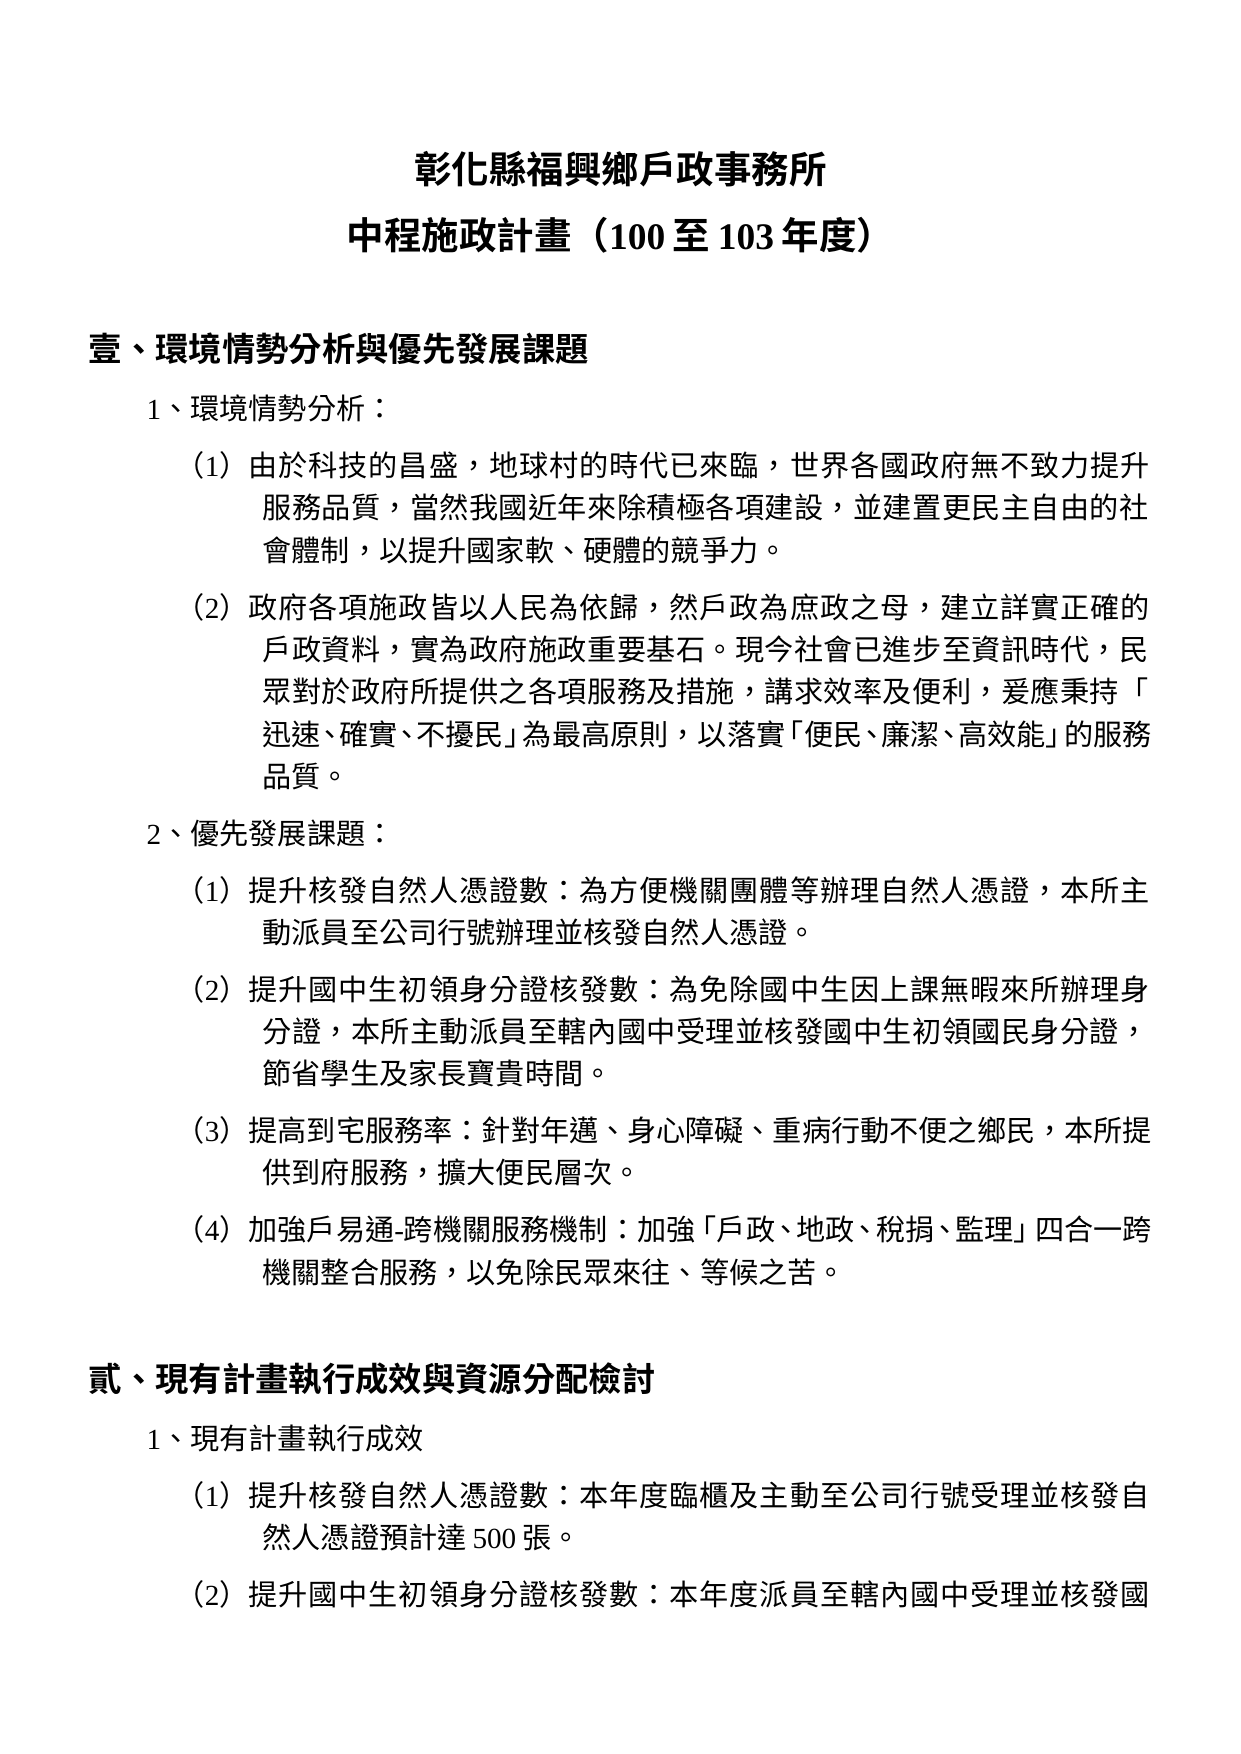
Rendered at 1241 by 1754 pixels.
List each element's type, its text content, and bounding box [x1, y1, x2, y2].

text 壹、環境情勢分析與優先發展課題 [88, 323, 1152, 371]
list 優先發展課題： [146, 810, 1152, 852]
list 加強戶易通-跨機關服務機制：加強「戶政、地政、稅捐、監理」四合一跨機關整合服務，以免除民眾來往、等候之苦。 [175, 1207, 1152, 1291]
list 提升國中生初領身分證核發數：本年度派員至轄內國中受理並核發國 [175, 1572, 1152, 1614]
list 提高到宅服務率：針對年邁、身心障礙、重病行動不便之鄉民，本所提供到府服務，擴大便民層次。 [175, 1108, 1152, 1192]
text 中程施政計畫（100至103年度） [88, 206, 1152, 261]
text 貳、現有計畫執行成效與資源分配檢討 [88, 1353, 1152, 1401]
list 提升國中生初領身分證核發數：為免除國中生因上課無暇來所辦理身分證，本所主動派員至轄內國中受理並核發國中生初領國民身分證，節省學生及家長寶貴時間。 [175, 966, 1152, 1093]
list 環境情勢分析： [146, 386, 1152, 428]
list 提升核發自然人憑證數：本年度臨櫃及主動至公司行號受理並核發自然人憑證預計達500張。 [175, 1473, 1152, 1557]
list 現有計畫執行成效 [146, 1416, 1152, 1458]
list 由於科技的昌盛，地球村的時代已來臨，世界各國政府無不致力提升服務品質，當然我國近年來除積極各項建設，並建置更民主自由的社會體制，以提升國家軟、硬體的競爭力。 [175, 443, 1152, 569]
text 彰化縣福興鄉戶政事務所 [88, 139, 1152, 194]
list 提升核發自然人憑證數：為方便機關團體等辦理自然人憑證，本所主動派員至公司行號辦理並核發自然人憑證。 [175, 867, 1152, 952]
list 政府各項施政皆以人民為依歸，然戶政為庶政之母，建立詳實正確的戶政資料，實為政府施政重要基石。現今社會已進步至資訊時代，民眾對於政府所提供之各項服務及措施，講求效率及便利，爰應秉持「迅速、確實、不擾民」為最高原則，以落實「便民、廉潔、高效能」的服務品質。 [175, 584, 1152, 796]
